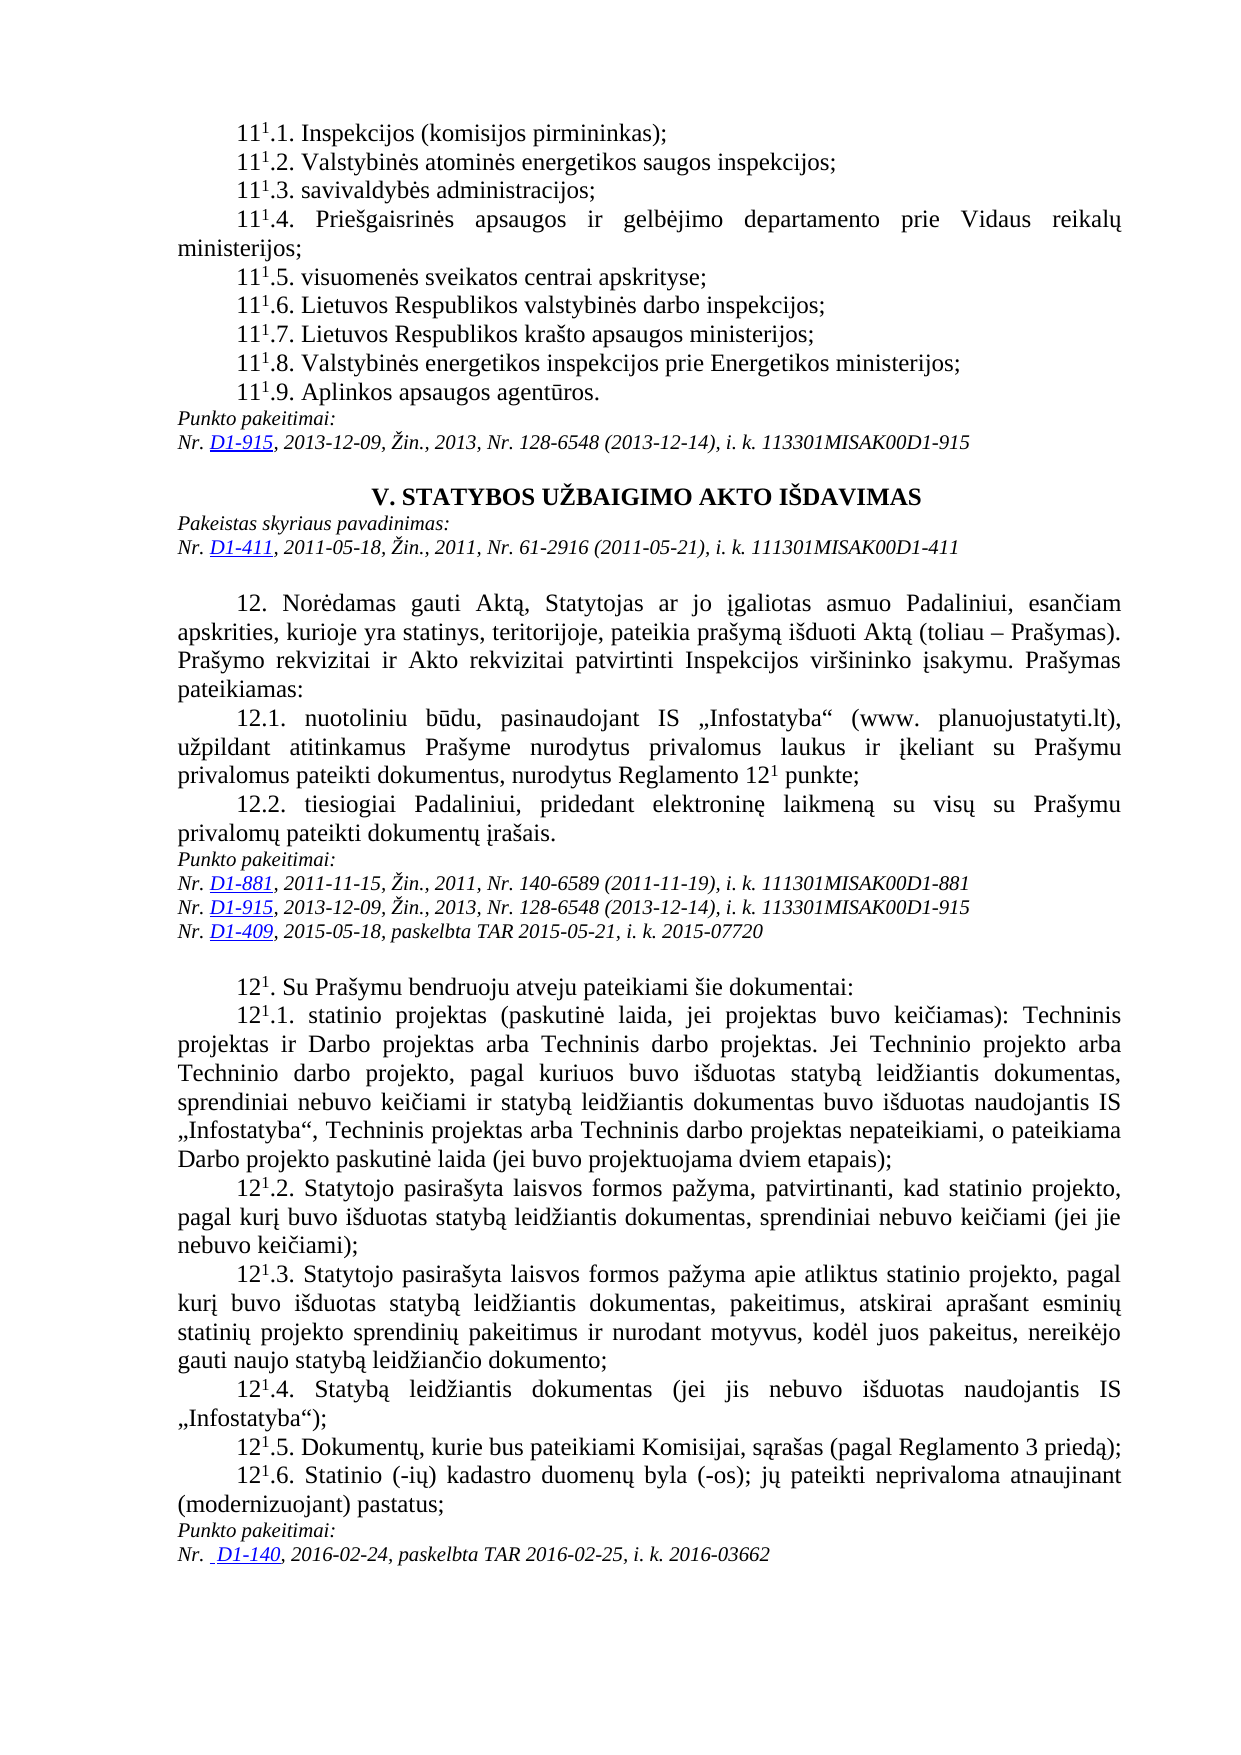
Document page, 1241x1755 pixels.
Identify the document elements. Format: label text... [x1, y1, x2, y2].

text 111.5. visuomenės sveikatos centrai apskrityse; [177, 262, 1122, 291]
text Nr. D1-915, 2013-12-09, Žin., 2013, Nr. 128-6548 (2013-12-14), i. k. 113301MISAK00D1-915 [177, 895, 1122, 919]
text 111.9. Aplinkos apsaugos agentūros. [177, 377, 1122, 406]
text V. STATYBOS UŽBAIGIMO AKTO IŠDAVIMAS [177, 482, 1122, 511]
text 121.6. Statinio (-ių) kadastro duomenų byla (-os); jų pateikti neprivaloma atnaujinant (modernizuojant) pastatus; [177, 1461, 1122, 1518]
text Nr. D1-411, 2011-05-18, Žin., 2011, Nr. 61-2916 (2011-05-21), i. k. 111301MISAK00D1-411 [177, 535, 1122, 559]
text Pakeistas skyriaus pavadinimas: [177, 511, 1122, 535]
text 121.4. Statybą leidžiantis dokumentas (jei jis nebuvo išduotas naudojantis IS „Infostatyba“); [177, 1374, 1122, 1432]
text 12.1. nuotoliniu būdu, pasinaudojant IS „Infostatyba“ (www. planuojustatyti.lt), užpildant atitinkamus Prašyme nurodytus privalomus laukus ir įkeliant su Prašymu privalomus pateikti dokumentus, nurodytus Reglamento 121 punkte; [177, 703, 1122, 789]
text 111.3. savivaldybės administracijos; [177, 176, 1122, 204]
text 121.1. statinio projektas (paskutinė laida, jei projektas buvo keičiamas): Techninis projektas ir Darbo projektas arba Techninis darbo projektas. Jei Techninio projekto arba Techninio darbo projekto, pagal kuriuos buvo išduotas statybą leidžiantis dokumentas, sprendiniai nebuvo keičiami ir statybą leidžiantis dokumentas buvo išduotas naudojantis IS „Infostatyba“, Techninis projektas arba Techninis darbo projektas nepateikiami, o pateikiama Darbo projekto paskutinė laida (jei buvo projektuojama dviem etapais); [177, 1001, 1122, 1173]
text 111.7. Lietuvos Respublikos krašto apsaugos ministerijos; [177, 319, 1122, 348]
text 111.6. Lietuvos Respublikos valstybinės darbo inspekcijos; [177, 291, 1122, 319]
text 121.5. Dokumentų, kurie bus pateikiami Komisijai, sąrašas (pagal Reglamento 3 priedą); [177, 1432, 1122, 1461]
text 12. Norėdamas gauti Aktą, Statytojas ar jo įgaliotas asmuo Padaliniui, esančiam apskrities, kurioje yra statinys, teritorijoje, pateikia prašymą išduoti Aktą (toliau – Prašymas). Prašymo rekvizitai ir Akto rekvizitai patvirtinti Inspekcijos viršininko įsakymu. Prašymas pateikiamas: [177, 588, 1122, 703]
text 121.3. Statytojo pasirašyta laisvos formos pažyma apie atliktus statinio projekto, pagal kurį buvo išduotas statybą leidžiantis dokumentas, pakeitimus, atskirai aprašant esminių statinių projekto sprendinių pakeitimus ir nurodant motyvus, kodėl juos pakeitus, nereikėjo gauti naujo statybą leidžiančio dokumento; [177, 1259, 1122, 1374]
text Punkto pakeitimai: [177, 406, 1122, 430]
text 111.1. Inspekcijos (komisijos pirmininkas); [177, 118, 1122, 147]
text Nr. D1-915, 2013-12-09, Žin., 2013, Nr. 128-6548 (2013-12-14), i. k. 113301MISAK00D1-915 [177, 430, 1122, 454]
text 111.2. Valstybinės atominės energetikos saugos inspekcijos; [177, 147, 1122, 176]
text Nr. D1-140, 2016-02-24, paskelbta TAR 2016-02-25, i. k. 2016-03662 [177, 1542, 1122, 1566]
text 121.2. Statytojo pasirašyta laisvos formos pažyma, patvirtinanti, kad statinio projekto, pagal kurį buvo išduotas statybą leidžiantis dokumentas, sprendiniai nebuvo keičiami (jei jie nebuvo keičiami); [177, 1173, 1122, 1259]
text 111.4. Priešgaisrinės apsaugos ir gelbėjimo departamento prie Vidaus reikalų ministerijos; [177, 204, 1122, 262]
text 111.8. Valstybinės energetikos inspekcijos prie Energetikos ministerijos; [177, 348, 1122, 377]
text Nr. D1-881, 2011-11-15, Žin., 2011, Nr. 140-6589 (2011-11-19), i. k. 111301MISAK00D1-881 [177, 871, 1122, 895]
text 121. Su Prašymu bendruoju atveju pateikiami šie dokumentai: [177, 972, 1122, 1001]
text Nr. D1-409, 2015-05-18, paskelbta TAR 2015-05-21, i. k. 2015-07720 [177, 919, 1122, 943]
text Punkto pakeitimai: [177, 1518, 1122, 1542]
text Punkto pakeitimai: [177, 847, 1122, 871]
text 12.2. tiesiogiai Padaliniui, pridedant elektroninę laikmeną su visų su Prašymu privalomų pateikti dokumentų įrašais. [177, 789, 1122, 847]
